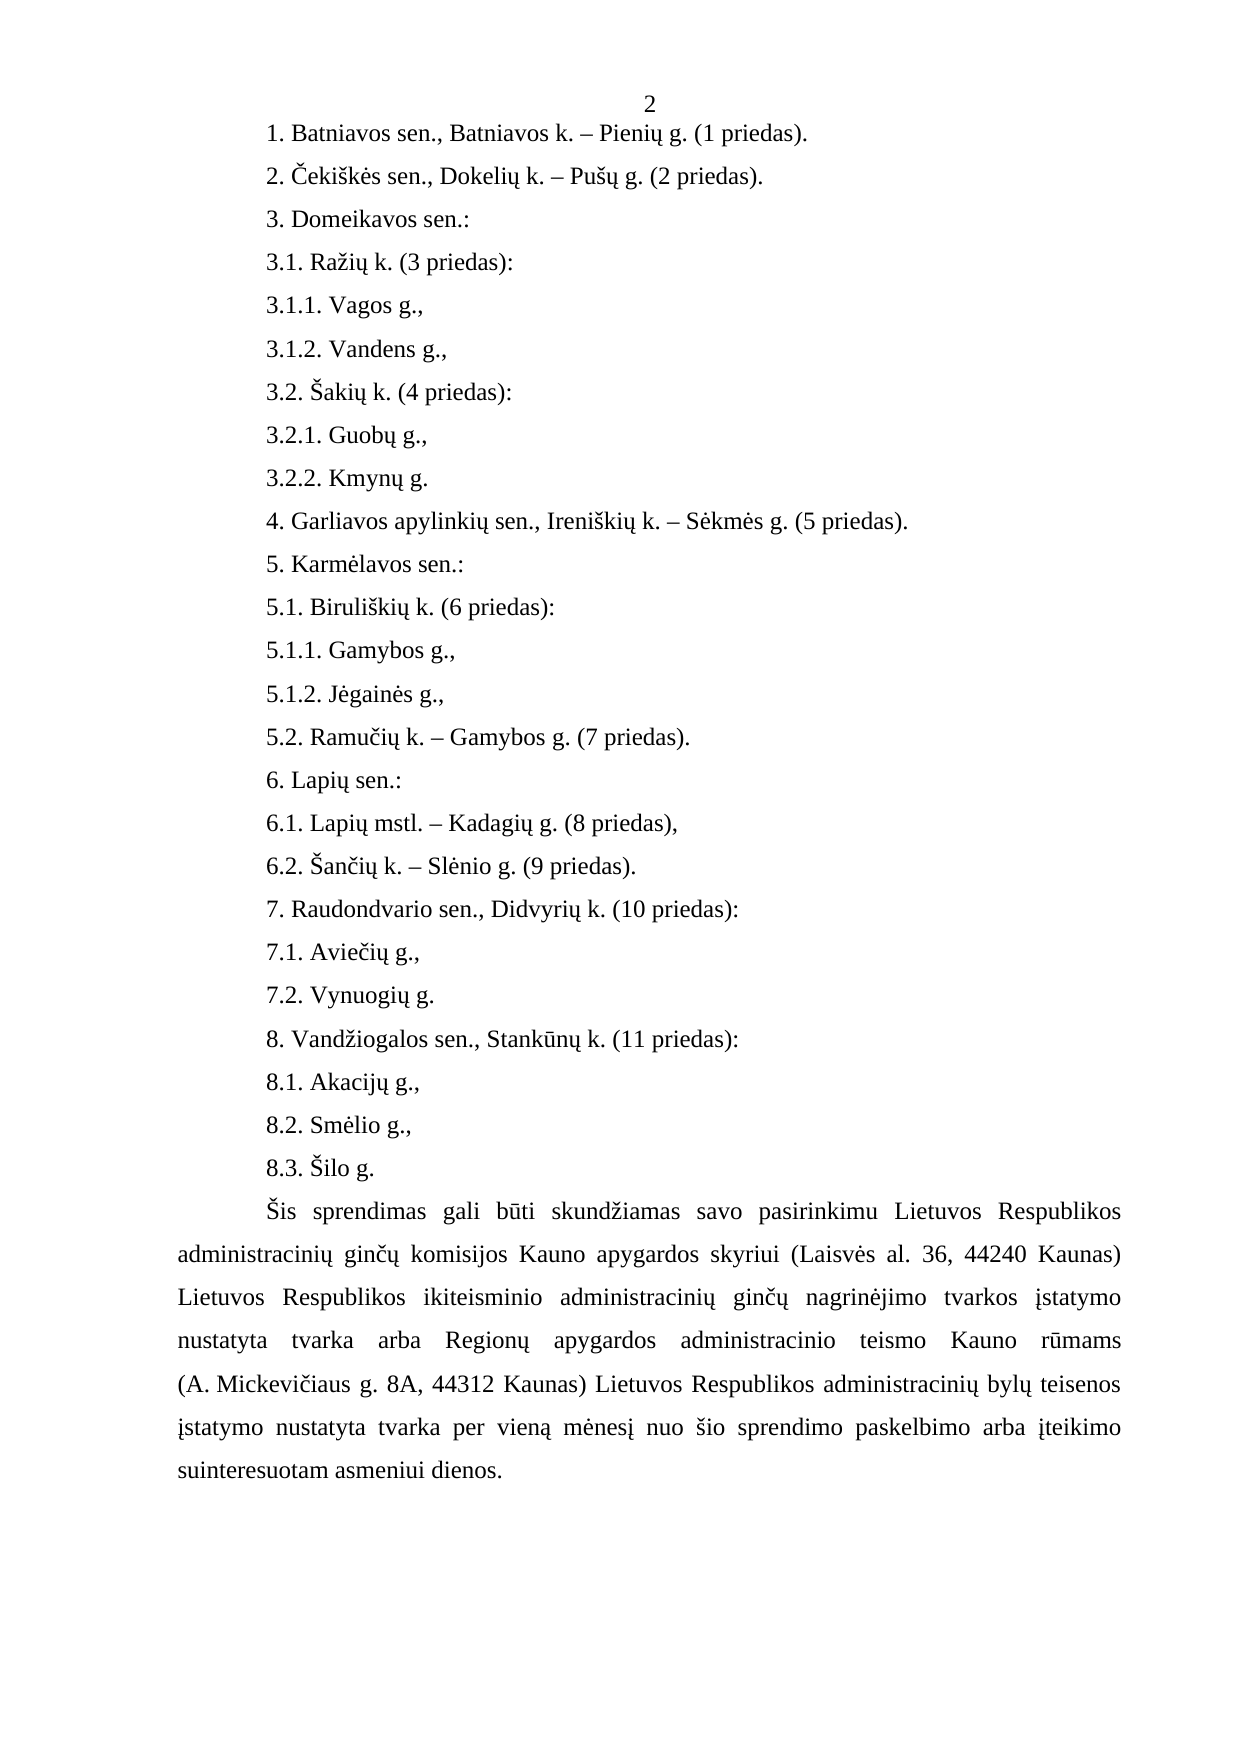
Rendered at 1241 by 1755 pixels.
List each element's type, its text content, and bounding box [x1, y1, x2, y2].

text 6.1. Lapių mstl. – Kadagių g. (8 priedas), [177, 808, 1122, 837]
text 3.1.1. Vagos g., [177, 291, 1122, 319]
text 4. Garliavos apylinkių sen., Ireniškių k. – Sėkmės g. (5 priedas). [177, 506, 1122, 535]
text 5.1.1. Gamybos g., [177, 636, 1122, 664]
text 6. Lapių sen.: [177, 765, 1122, 794]
text 8.1. Akacijų g., [177, 1067, 1122, 1096]
text 7.1. Aviečių g., [177, 937, 1122, 966]
text 3.2.2. Kmynų g. [177, 463, 1122, 492]
text 7. Raudondvario sen., Didvyrių k. (10 priedas): [177, 894, 1122, 923]
text 3.2.1. Guobų g., [177, 420, 1122, 449]
text 5.2. Ramučių k. – Gamybos g. (7 priedas). [177, 722, 1122, 751]
text 7.2. Vynuogių g. [177, 981, 1122, 1009]
text 3.1.2. Vandens g., [177, 334, 1122, 362]
text 3.2. Šakių k. (4 priedas): [177, 377, 1122, 406]
text 1. Batniavos sen., Batniavos k. – Pienių g. (1 priedas). [177, 118, 1122, 147]
text 5.1.2. Jėgainės g., [177, 679, 1122, 707]
text 8.2. Smėlio g., [177, 1110, 1122, 1139]
text 8. Vandžiogalos sen., Stankūnų k. (11 priedas): [177, 1024, 1122, 1052]
text 5.1. Biruliškių k. (6 priedas): [177, 592, 1122, 621]
text 5. Karmėlavos sen.: [177, 549, 1122, 578]
text Šis sprendimas gali būti skundžiamas savo pasirinkimu Lietuvos Respublikos administracinių ginčų komisijos Kauno apygardos skyriui (Laisvės al. 36, 44240 Kaunas) Lietuvos Respublikos ikiteisminio administracinių ginčų nagrinėjimo tvarkos įstatymo nustatyta tvarka arba Regionų apygardos administracinio teismo Kauno rūmams (A. Mickevičiaus g. 8A, 44312 Kaunas) Lietuvos Respublikos administracinių bylų teisenos įstatymo nustatyta tvarka per vieną mėnesį nuo šio sprendimo paskelbimo arba įteikimo suinteresuotam asmeniui dienos. [177, 1196, 1122, 1484]
text 6.2. Šančių k. – Slėnio g. (9 priedas). [177, 851, 1122, 880]
text 8.3. Šilo g. [177, 1153, 1122, 1182]
text 3. Domeikavos sen.: [177, 204, 1122, 233]
text 2. Čekiškės sen., Dokelių k. – Pušų g. (2 priedas). [177, 161, 1122, 190]
text 3.1. Ražių k. (3 priedas): [177, 247, 1122, 276]
